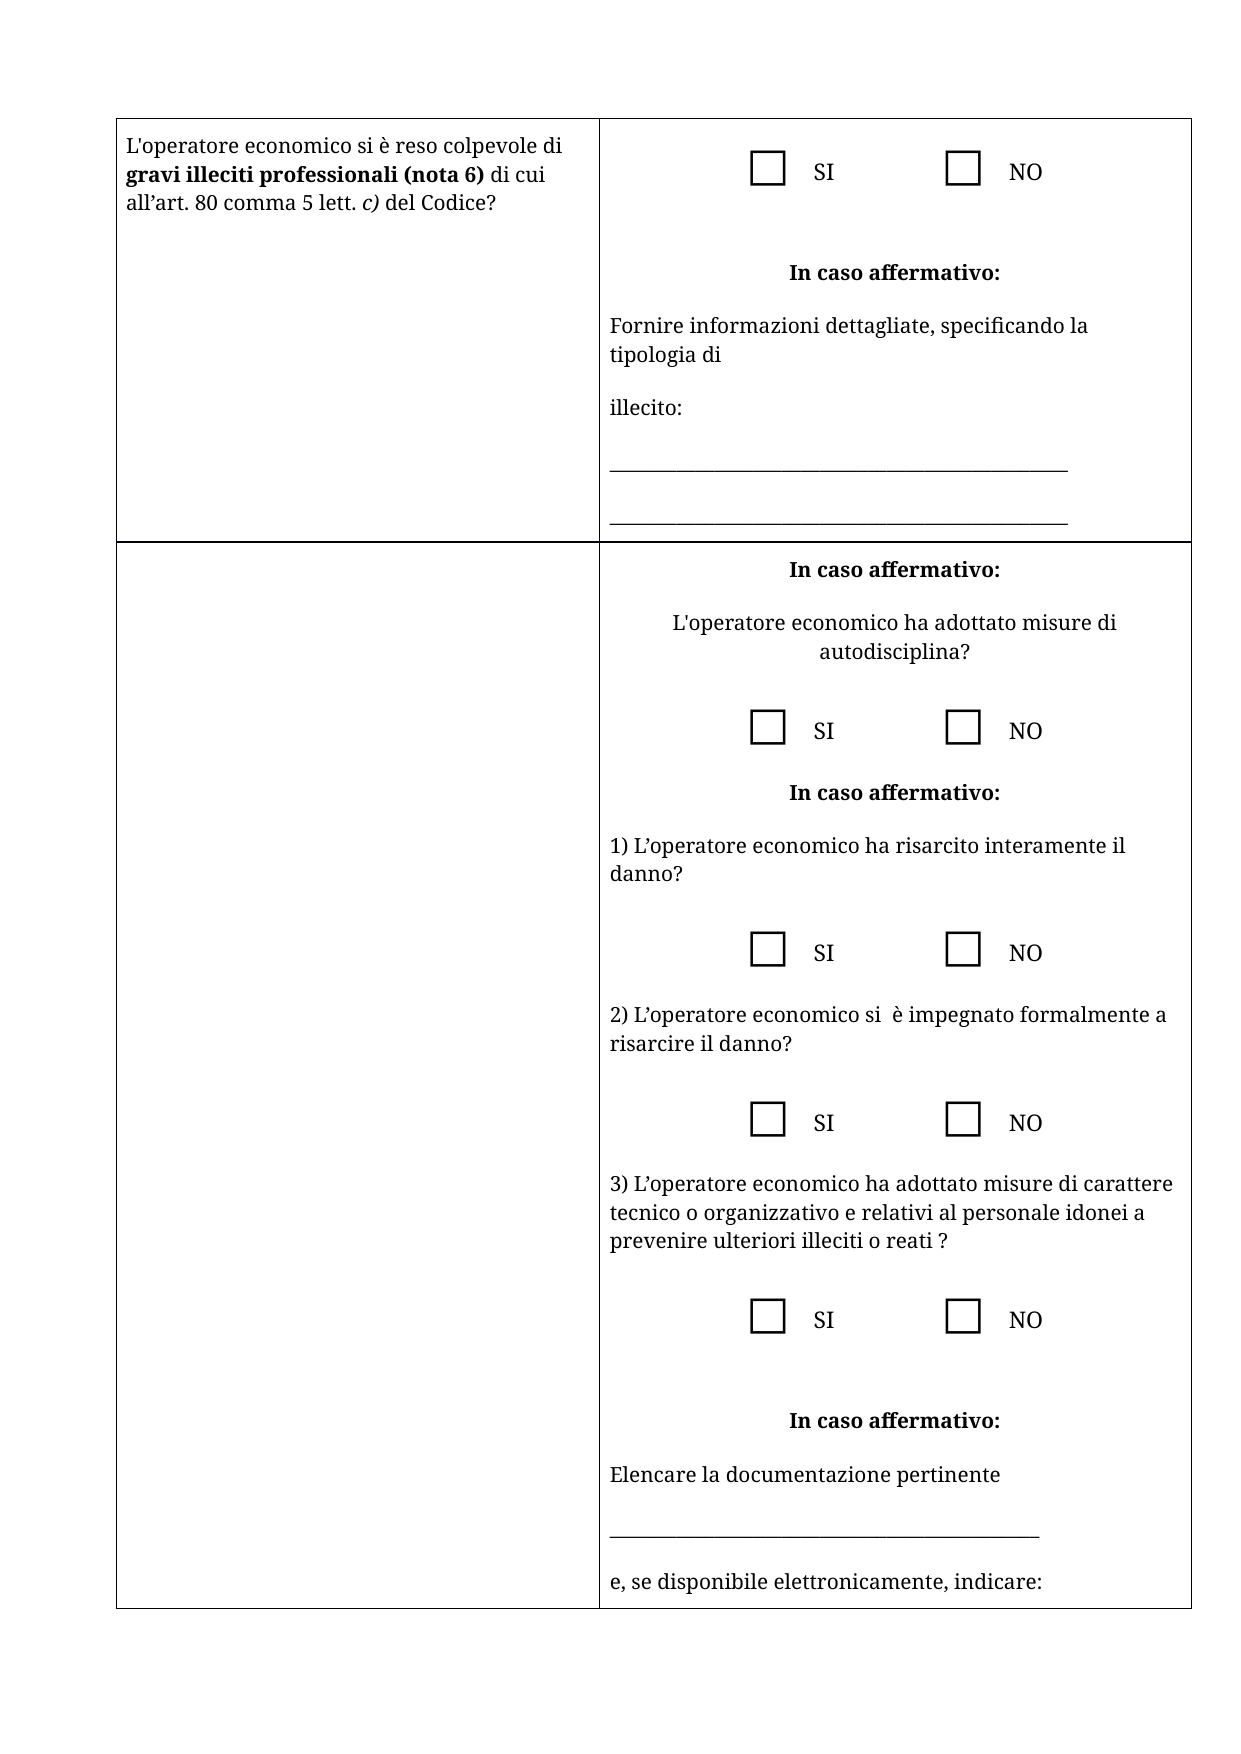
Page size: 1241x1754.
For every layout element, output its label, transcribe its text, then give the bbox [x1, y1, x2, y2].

table_cell [117, 543, 599, 1608]
table_cell □ SI □ NO In caso affermativo: Fornire informazioni dettagliate, specificando la tipologia di illecito: ________________________________________________ ________________________________________________ [600, 119, 1191, 541]
table_cell In caso affermativo: L'operatore economico ha adottato misure di autodisciplina? □ SI □ NO In caso affermativo: 1) L’operatore economico ha risarcito interamente il danno? □ SI □ NO 2) L’operatore economico si è impegnato formalmente a risarcire il danno? □ SI □ NO 3) L’operatore economico ha adottato misure di carattere tecnico o organizzativo e relativi al personale idonei a prevenire ulteriori illeciti o reati ? □ SI □ NO In caso affermativo: Elencare la documentazione pertinente _____________________________________________ e, se disponibile elettronicamente, indicare: [600, 543, 1191, 1608]
table_cell L'operatore economico si è reso colpevole di gravi illeciti professionali (nota 6) di cui all’art. 80 comma 5 lett. c) del Codice? [117, 119, 599, 541]
